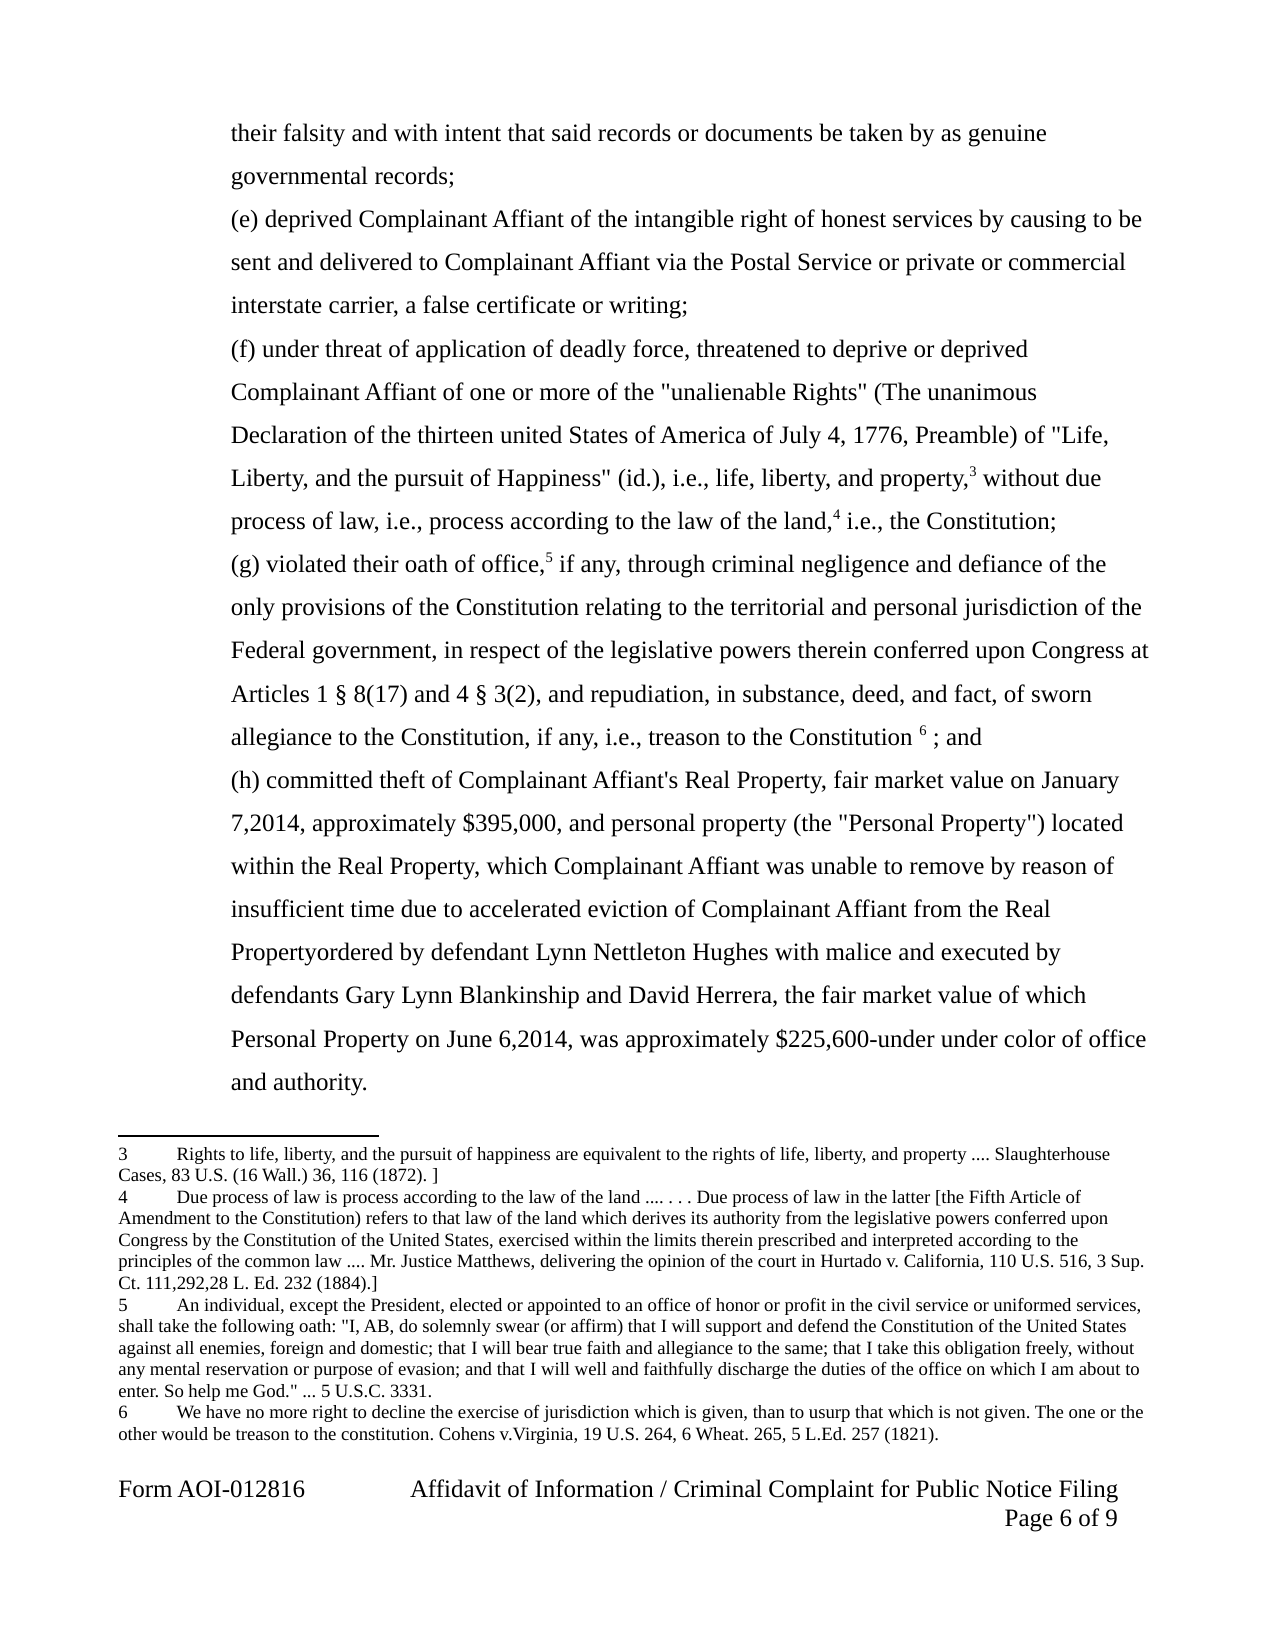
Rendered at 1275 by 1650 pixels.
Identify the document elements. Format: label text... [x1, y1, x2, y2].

list (g) violated their oath of office, if any, through criminal negligence and defiance of the only provisions of the Constitution relating to the territorial and personal jurisdiction of the Federal government, in respect of the legislative powers therein conferred upon Congress at Articles 1 § 8(17) and 4 § 3(2), and repudiation, in substance, deed, and fact, of sworn allegiance to the Constitution, if any, i.e., treason to the Constitution ; and [193, 549, 1157, 751]
list Due process of law is process according to the law of the land .... . . . Due process of law in the latter [the Fifth Article of Amendment to the Constitution) refers to that law of the land which derives its authority from the legislative powers conferred upon Congress by the Constitution of the United States, exercised within the limits therein prescribed and interpreted according to the principles of the common law .... Mr. Justice Matthews, delivering the opinion of the court in Hurtado v. California, 110 U.S. 516, 3 Sup. Ct. 111,292,28 L. Ed. 232 (1884).] [118, 1186, 1157, 1293]
list An individual, except the President, elected or appointed to an office of honor or profit in the civil service or uniformed services, shall take the following oath: "I, AB, do solemnly swear (or affirm) that I will support and defend the Constitution of the United States against all enemies, foreign and domestic; that I will bear true faith and allegiance to the same; that I take this obligation freely, without any mental reservation or purpose of evasion; and that I will well and faithfully discharge the duties of the office on which I am about to enter. So help me God." ... 5 U.S.C. 3331. [118, 1293, 1157, 1401]
list (h) committed theft of Complainant Affiant's Real Property, fair market value on January 7,2014, approximately $395,000, and personal property (the "Personal Property") located within the Real Property, which Complainant Affiant was unable to remove by reason of insufficient time due to accelerated eviction of Complainant Affiant from the Real Propertyordered by defendant Lynn Nettleton Hughes with malice and executed by defendants Gary Lynn Blankinship and David Herrera, the fair market value of which Personal Property on June 6,2014, was approximately $225,600-under under color of office and authority. [193, 765, 1157, 1096]
list Rights to life, liberty, and the pursuit of happiness are equivalent to the rights of life, liberty, and property .... Slaughterhouse Cases, 83 U.S. (16 Wall.) 36, 116 (1872). ] [118, 1142, 1157, 1186]
list their falsity and with intent that said records or documents be taken by as genuine governmental records; [193, 118, 1157, 190]
list (e) deprived Complainant Affiant of the intangible right of honest services by causing to be sent and delivered to Complainant Affiant via the Postal Service or private or commercial interstate carrier, a false certificate or writing; [193, 204, 1157, 319]
list (f) under threat of application of deadly force, threatened to deprive or deprived Complainant Affiant of one or more of the "unalienable Rights" (The unanimous Declaration of the thirteen united States of America of July 4, 1776, Preamble) of "Life, Liberty, and the pursuit of Happiness" (id.), i.e., life, liberty, and property, without due process of law, i.e., process according to the law of the land, i.e., the Constitution; [193, 334, 1157, 535]
list We have no more right to decline the exercise of jurisdiction which is given, than to usurp that which is not given. The one or the other would be treason to the constitution. Cohens v.Virginia, 19 U.S. 264, 6 Wheat. 265, 5 L.Ed. 257 (1821). [118, 1401, 1157, 1444]
